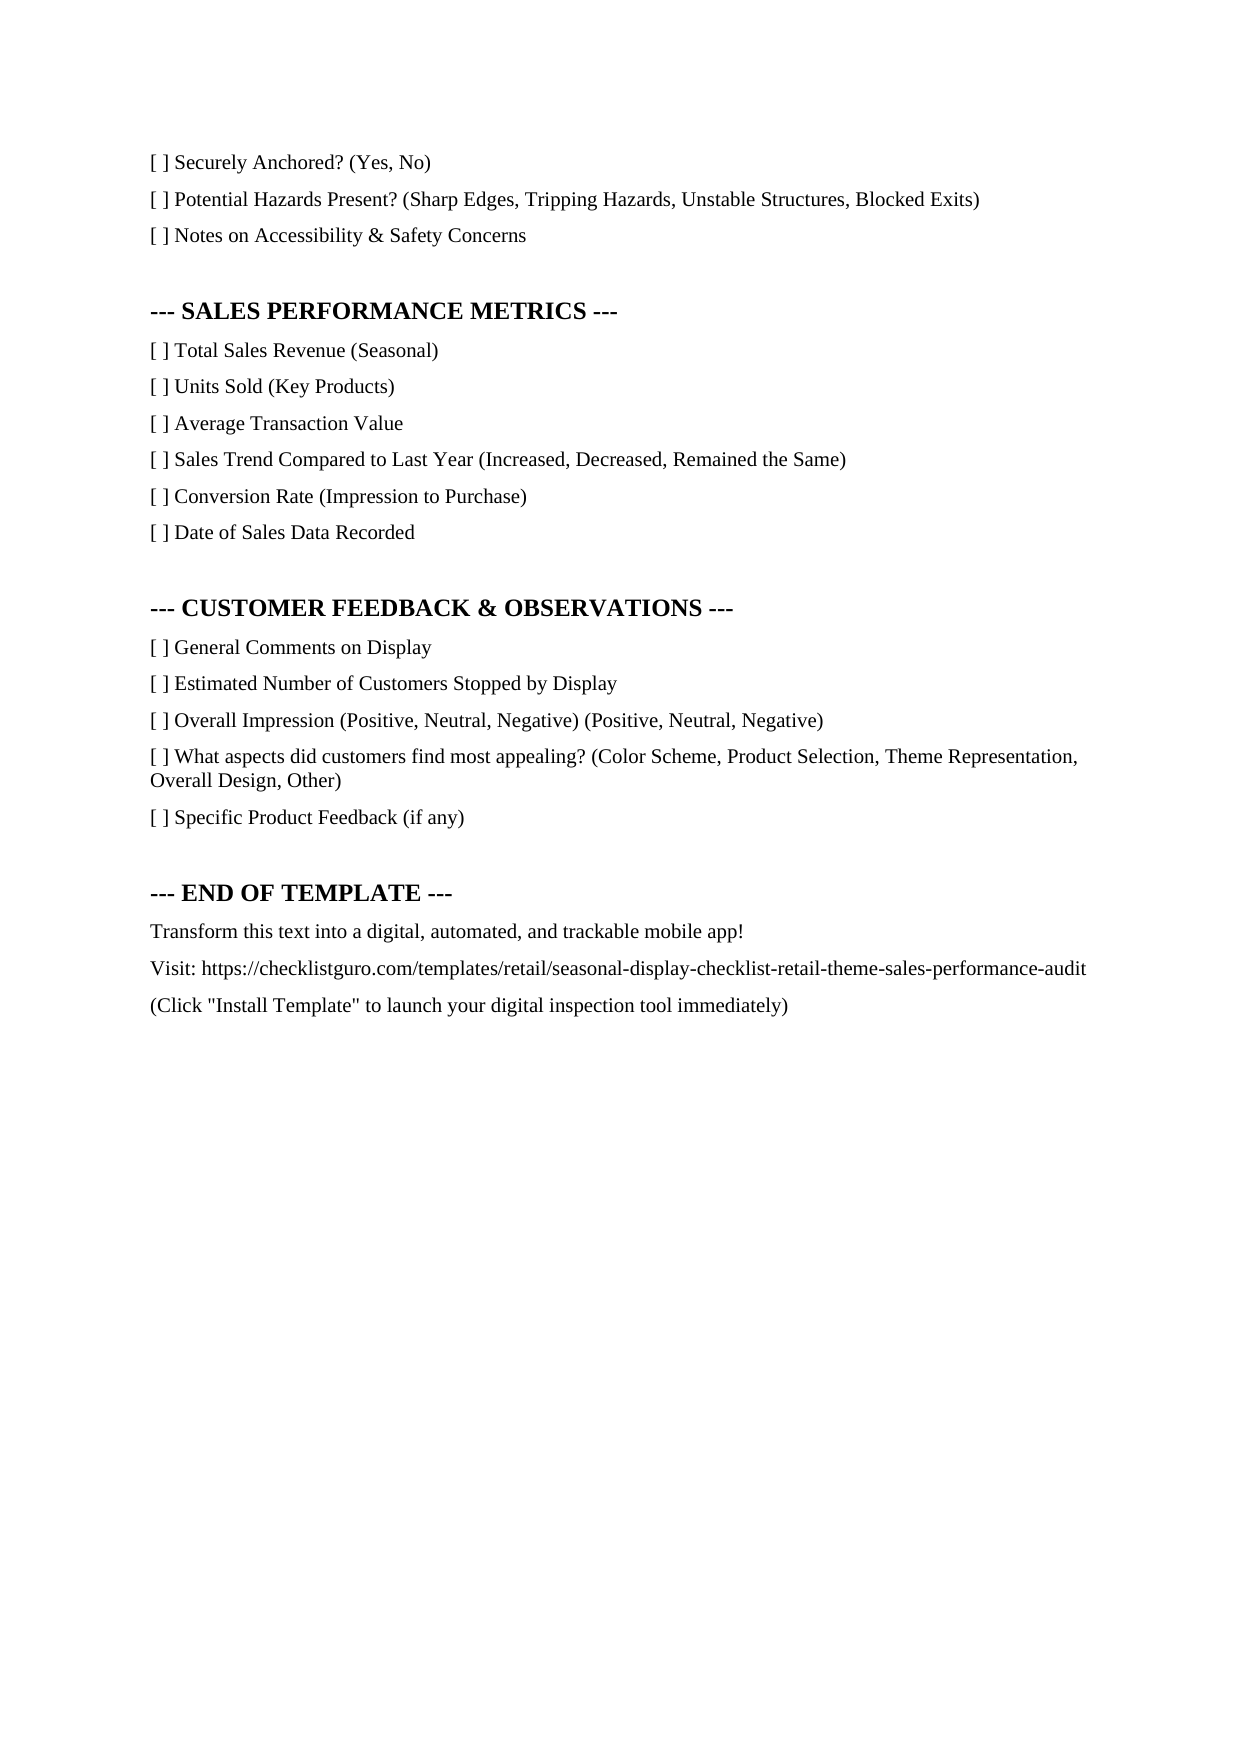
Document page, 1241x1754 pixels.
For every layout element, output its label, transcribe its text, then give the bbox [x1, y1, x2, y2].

text [ ] Units Sold (Key Products) [150, 374, 1090, 398]
text [ ] Sales Trend Compared to Last Year (Increased, Decreased, Remained the Same) [150, 447, 1090, 471]
text Transform this text into a digital, automated, and trackable mobile app! [150, 919, 1090, 943]
text (Click "Install Template" to launch your digital inspection tool immediately) [150, 992, 1090, 1017]
text [ ] Total Sales Revenue (Seasonal) [150, 337, 1090, 362]
text [ ] Securely Anchored? (Yes, No) [150, 150, 1090, 174]
text Visit: https://checklistguro.com/templates/retail/seasonal-display-checklist-retail-theme-sales-performance-audit [150, 956, 1090, 980]
text [ ] Notes on Accessibility & Safety Concerns [150, 223, 1090, 247]
text [ ] Date of Sales Data Recorded [150, 520, 1090, 544]
text [ ] Conversion Rate (Impression to Purchase) [150, 484, 1090, 508]
text [ ] Estimated Number of Customers Stopped by Display [150, 671, 1090, 695]
text [ ] Specific Product Feedback (if any) [150, 805, 1090, 829]
text [ ] Overall Impression (Positive, Neutral, Negative) (Positive, Neutral, Negative) [150, 708, 1090, 732]
text [ ] General Comments on Display [150, 635, 1090, 659]
text [ ] Average Transaction Value [150, 411, 1090, 435]
text [ ] Potential Hazards Present? (Sharp Edges, Tripping Hazards, Unstable Structures, Blocked Exits) [150, 187, 1090, 211]
text --- CUSTOMER FEEDBACK & OBSERVATIONS --- [150, 593, 1090, 622]
text --- END OF TEMPLATE --- [150, 878, 1090, 907]
text [ ] What aspects did customers find most appealing? (Color Scheme, Product Selection, Theme Representation, Overall Design, Other) [150, 744, 1090, 792]
text --- SALES PERFORMANCE METRICS --- [150, 296, 1090, 325]
